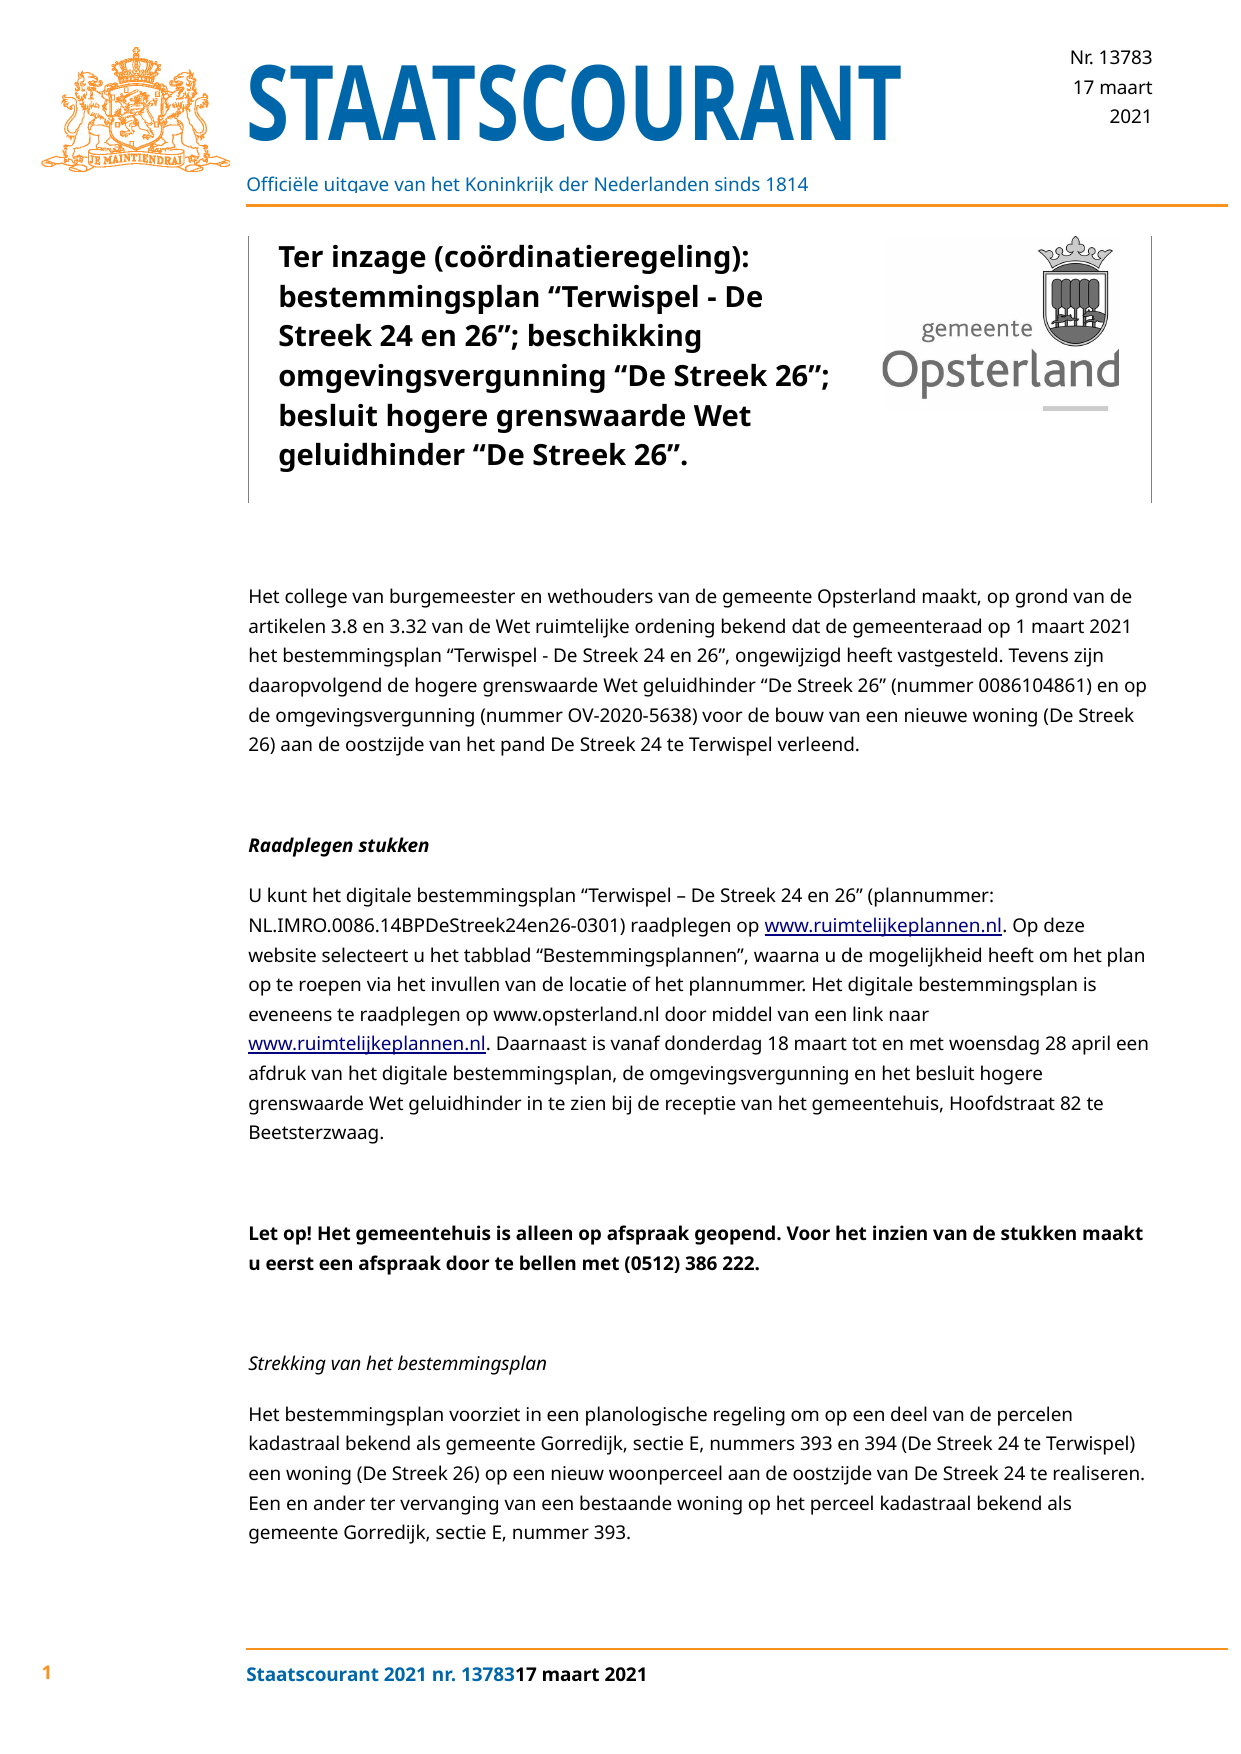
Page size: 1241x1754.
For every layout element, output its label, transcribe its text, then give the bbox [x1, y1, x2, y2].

table_header Ter inzage (coördinatieregeling): bestemmingsplan “Terwispel - De Streek 24 en 26”; beschikking omgevingsvergunning “De Streek 26”; besluit hogere grenswaarde Wet geluidhinder “De Streek 26”. [249, 236, 850, 503]
picture [882, 236, 1119, 411]
text Het college van burgemeester en wethouders van de gemeente Opsterland maakt, op grond van de artikelen 3.8 en 3.32 van de Wet ruimtelijke ordening bekend dat de gemeenteraad op 1 maart 2021 het bestemmingsplan “Terwispel - De Streek 24 en 26”, ongewijzigd heeft vastgesteld. Tevens zijn daaropvolgend de hogere grenswaarde Wet geluidhinder “De Streek 26” (nummer 0086104861) en op de omgevingsvergunning (nummer OV-2020-5638) voor de bouw van een nieuwe woning (De Streek 26) aan de oostzijde van het pand De Streek 24 te Terwispel verleend. [248, 583, 1152, 757]
text Raadplegen stukken [248, 832, 1152, 858]
text Strekking van het bestemmingsplan [248, 1351, 1152, 1376]
text U kunt het digitale bestemmingsplan “Terwispel – De Streek 24 en 26” (plannummer: NL.IMRO.0086.14BPDeStreek24en26-0301) raadplegen op www.ruimtelijkeplannen.nl. Op deze website selecteert u het tabblad “Bestemmingsplannen”, waarna u de mogelijkheid heeft om het plan op te roepen via het invullen van de locatie of het plannummer. Het digitale bestemmingsplan is eveneens te raadplegen op www.opsterland.nl door middel van een link naar www.ruimtelijkeplannen.nl. Daarnaast is vanaf donderdag 18 maart tot en met woensdag 28 april een afdruk van het digitale bestemmingsplan, de omgevingsvergunning en het besluit hogere grenswaarde Wet geluidhinder in te zien bij de receptie van het gemeentehuis, Hoofdstraat 82 te Beetsterzwaag. [248, 883, 1152, 1145]
table_header [850, 236, 1151, 503]
text Let op! Het gemeentehuis is alleen op afspraak geopend. Voor het inzien van de stukken maakt u eerst een afspraak door te bellen met (0512) 386 222. [248, 1220, 1152, 1275]
picture [41, 47, 231, 172]
text Het bestemmingsplan voorziet in een planologische regeling om op een deel van de percelen kadastraal bekend als gemeente Gorredijk, sectie E, nummers 393 en 394 (De Streek 24 te Terwispel) een woning (De Streek 26) op een nieuw woonperceel aan de oostzijde van De Streek 24 te realiseren. Een en ander ter vervanging van een bestaande woning op het perceel kadastraal bekend als gemeente Gorredijk, sectie E, nummer 393. [248, 1401, 1152, 1545]
